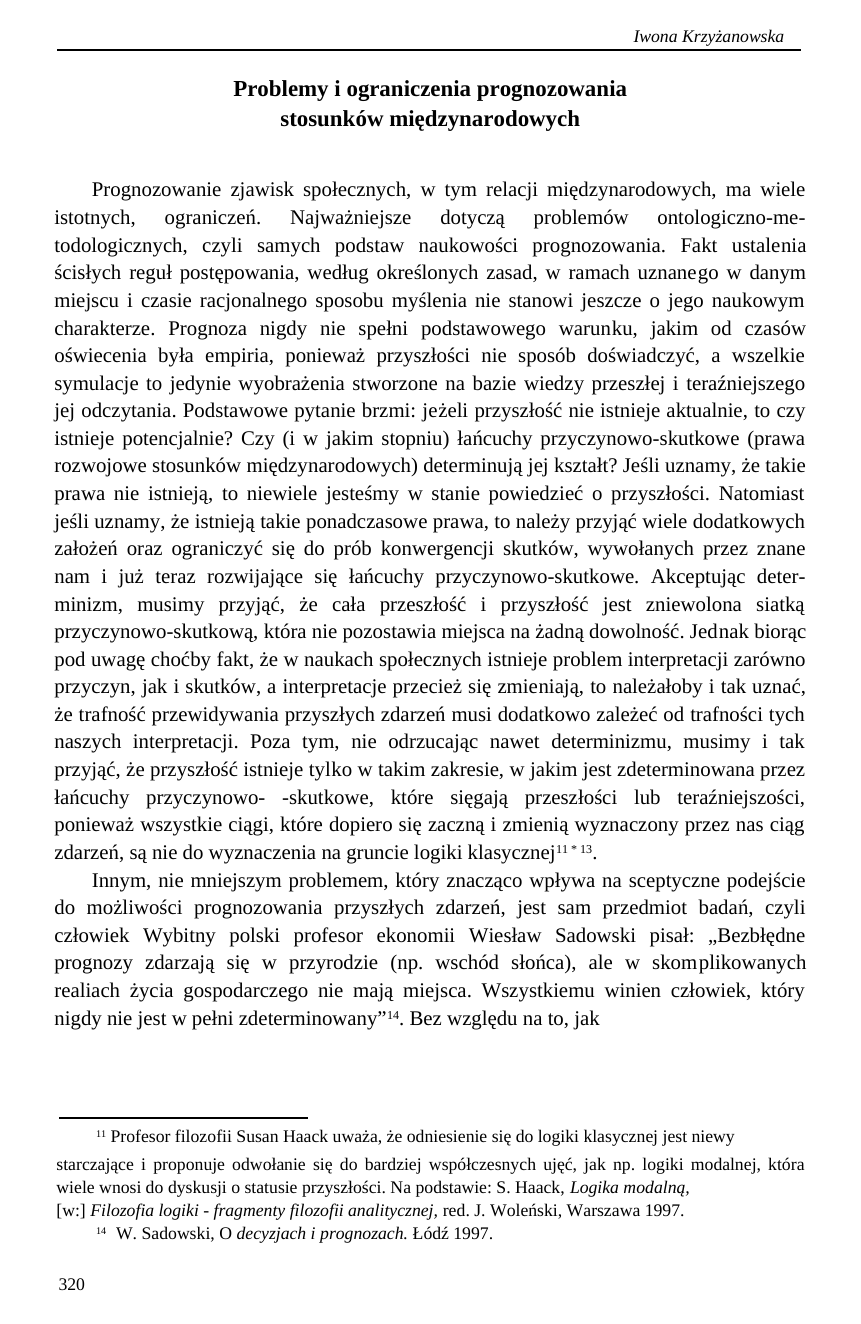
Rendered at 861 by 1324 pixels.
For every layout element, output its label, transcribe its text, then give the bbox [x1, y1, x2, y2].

text Iwona Krzyżanowska [633, 26, 804, 46]
text 14 W. Sadowski, O decyzjach i prognozach. Łódź 1997. [56, 1223, 806, 1243]
text [w:] Filozofia logiki - fragmenty filozofii analitycznej, red. J. Woleński, Warszawa 1997. [56, 1199, 806, 1219]
text Prognozowanie zjawisk społecznych, w tym relacji międzynarodowych, ma wiele istotnych, ograniczeń. Najważniejsze dotyczą problemów ontologiczno-me- todologicznych, czyli samych podstaw naukowości prognozowania. Fakt ustale­nia ścisłych reguł postępowania, według określonych zasad, w ramach uznane­go w danym miejscu i czasie racjonalnego sposobu myślenia nie stanowi jeszcze o jego naukowym charakterze. Prognoza nigdy nie spełni podstawowego warun­ku, jakim od czasów oświecenia była empiria, ponieważ przyszłości nie sposób doświadczyć, a wszelkie symulacje to jedynie wyobrażenia stworzone na bazie wiedzy przeszłej i teraźniejszego jej odczytania. Podstawowe pytanie brzmi: je­żeli przyszłość nie istnieje aktualnie, to czy istnieje potencjalnie? Czy (i w jakim stopniu) łańcuchy przyczynowo-skutkowe (prawa rozwojowe stosunków między­narodowych) determinują jej kształt? Jeśli uznamy, że takie prawa nie istnieją, to niewiele jesteśmy w stanie powiedzieć o przyszłości. Natomiast jeśli uznamy, że istnieją takie ponadczasowe prawa, to należy przyjąć wiele dodatkowych założeń oraz ograniczyć się do prób konwergencji skutków, wywołanych przez znane nam i już teraz rozwijające się łańcuchy przyczynowo-skutkowe. Akceptując deter- minizm, musimy przyjąć, że cała przeszłość i przyszłość jest zniewolona siatką przyczynowo-skutkową, która nie pozostawia miejsca na żadną dowolność. Jed­nak biorąc pod uwagę choćby fakt, że w naukach społecznych istnieje problem interpretacji zarówno przyczyn, jak i skutków, a interpretacje przecież się zmie­niają, to należałoby i tak uznać, że trafność przewidywania przyszłych zdarzeń musi dodatkowo zależeć od trafności tych naszych interpretacji. Poza tym, nie odrzucając nawet determinizmu, musimy i tak przyjąć, że przyszłość istnieje tyl­ko w takim zakresie, w jakim jest zdeterminowana przez łańcuchy przyczynowo- -skutkowe, które sięgają przeszłości lub teraźniejszości, ponieważ wszystkie ciągi, które dopiero się zaczną i zmienią wyznaczony przez nas ciąg zdarzeń, są nie do wyznaczenia na gruncie logiki klasycznej11 * 13. [54, 177, 806, 864]
text Problemy i ograniczenia prognozowania stosunków międzynarodowych [54, 75, 806, 132]
text 11 Profesor filozofii Susan Haack uważa, że odniesienie się do logiki klasycznej jest niewy­ [56, 1126, 806, 1146]
text Innym, nie mniejszym problemem, który znacząco wpływa na sceptyczne podejście do możliwości prognozowania przyszłych zdarzeń, jest sam przedmiot badań, czyli człowiek Wybitny polski profesor ekonomii Wiesław Sadowski pisał: „Bezbłędne prognozy zdarzają się w przyrodzie (np. wschód słońca), ale w skom­plikowanych realiach życia gospodarczego nie mają miejsca. Wszystkiemu winien człowiek, który nigdy nie jest w pełni zdeterminowany”14. Bez względu na to, jak [54, 867, 806, 1029]
text starczające i proponuje odwołanie się do bardziej współczesnych ujęć, jak np. logiki modalnej, która wiele wnosi do dyskusji o statusie przyszłości. Na podstawie: S. Haack, Logika modalną, [56, 1153, 806, 1196]
text 320 [58, 1274, 89, 1294]
